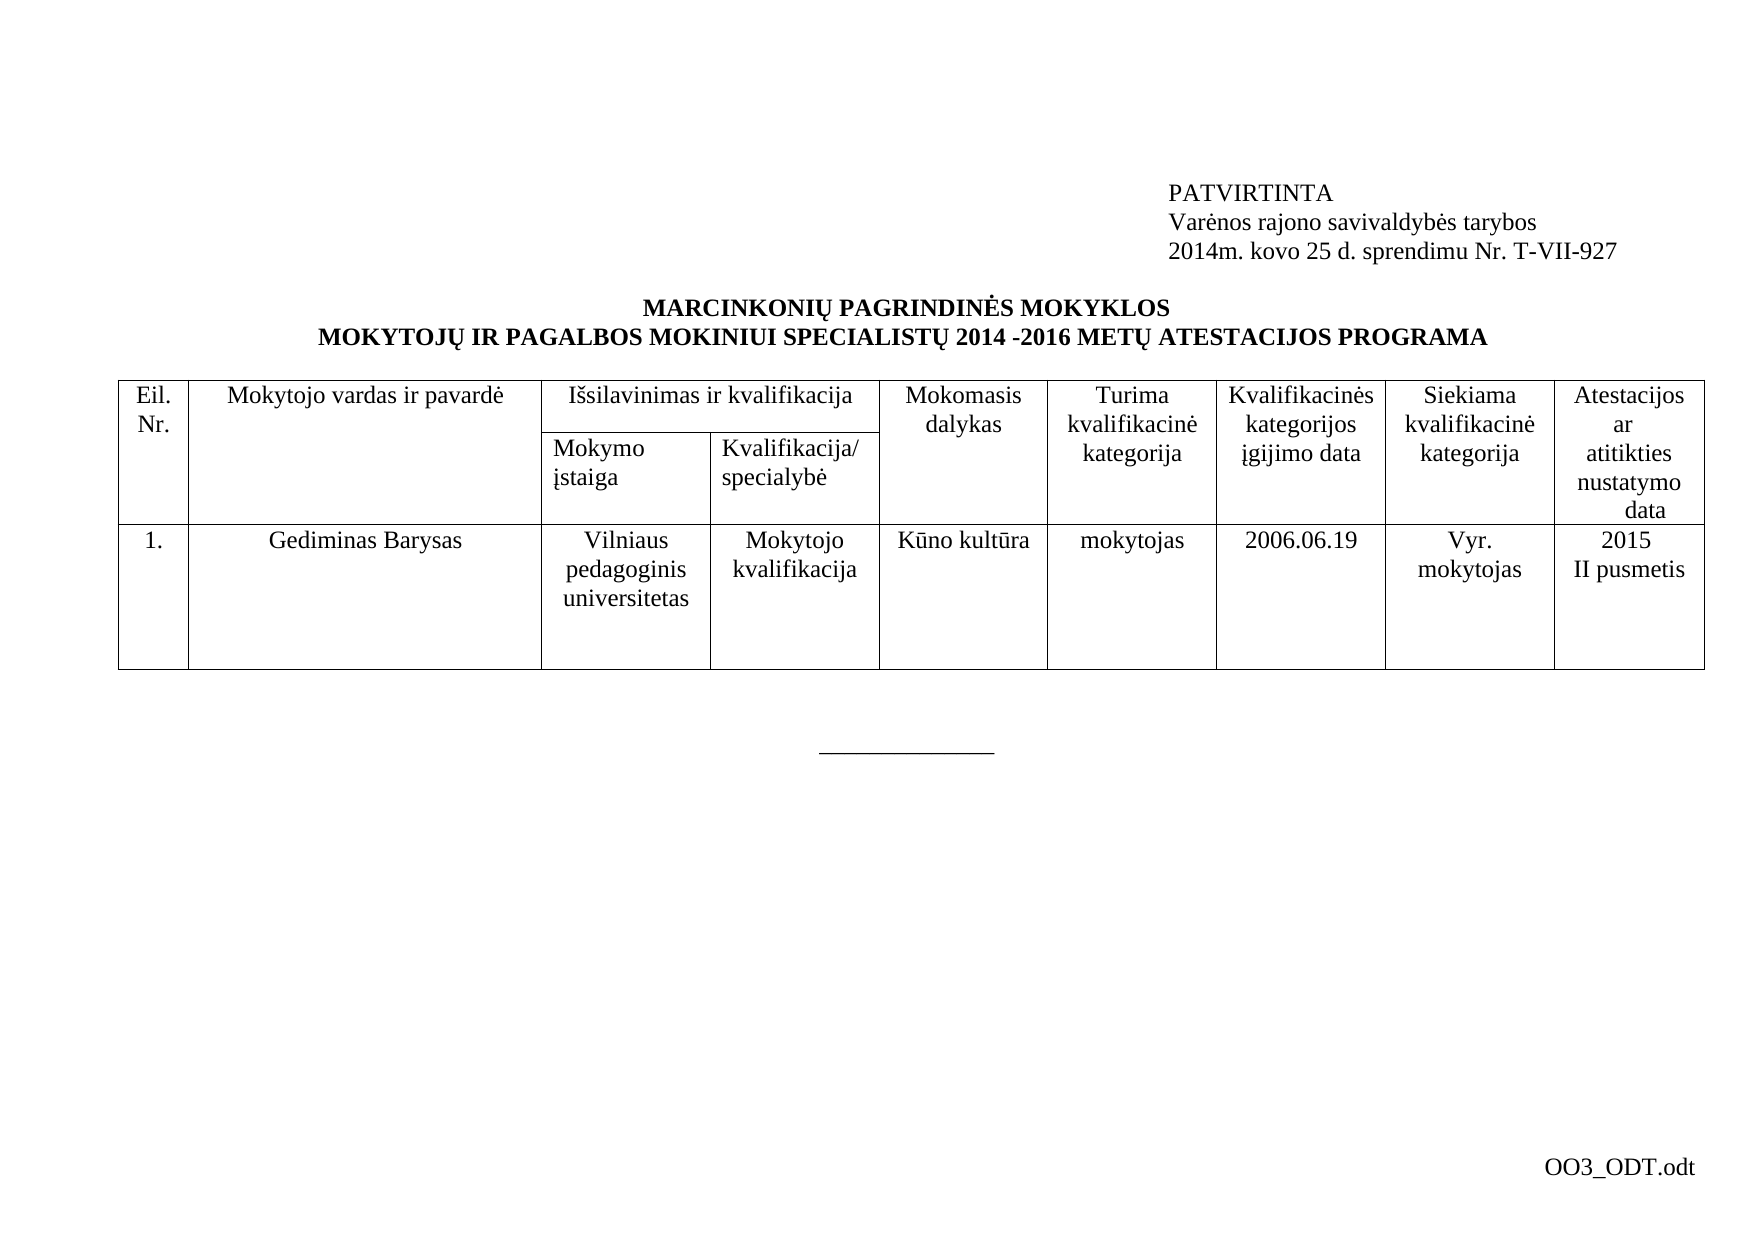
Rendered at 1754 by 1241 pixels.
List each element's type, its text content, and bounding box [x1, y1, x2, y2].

table_cell Vilniaus pedagoginis universitetas [542, 525, 710, 669]
table_header Turima kvalifikacinė kategorija [1048, 381, 1216, 524]
text MOKYTOJŲ IR PAGALBOS MOKINIUI SPECIALISTŲ 2014 -2016 METŲ ATESTACIJOS PROGRAMA [118, 322, 1695, 351]
table_header Eil. Nr. [119, 381, 188, 524]
table_header Mokytojo vardas ir pavardė [189, 381, 541, 524]
table_header Kvalifikacinės kategorijos įgijimo data [1217, 381, 1385, 524]
table_cell 2015 II pusmetis [1555, 525, 1704, 669]
table_cell Gediminas Barysas [189, 525, 541, 669]
text 2014m. kovo 25 d. sprendimu Nr. T-VII-927 [118, 236, 1695, 264]
table_cell Mokymo įstaiga [542, 433, 710, 524]
table_cell Kūno kultūra [880, 525, 1047, 669]
table_header Atestacijos ar atitikties nustatymo data [1555, 381, 1704, 524]
table_cell 1. [119, 525, 188, 669]
table_header Išsilavinimas ir kvalifikacija [542, 381, 879, 432]
table_cell mokytojas [1048, 525, 1216, 669]
table_header Mokomasis dalykas [880, 381, 1047, 524]
table_cell 2006.06.19 [1217, 525, 1385, 669]
text Varėnos rajono savivaldybės tarybos [118, 207, 1695, 236]
text PATVIRTINTA [1093, 178, 1695, 207]
table_header Siekiama kvalifikacinė kategorija [1386, 381, 1554, 524]
text MARCINKONIŲ PAGRINDINĖS MOKYKLOS [118, 293, 1695, 322]
text ______________ [118, 728, 1695, 756]
table_cell Kvalifikacija/ specialybė [711, 433, 879, 524]
table_cell Vyr. mokytojas [1386, 525, 1554, 669]
table_cell Mokytojo kvalifikacija [711, 525, 879, 669]
